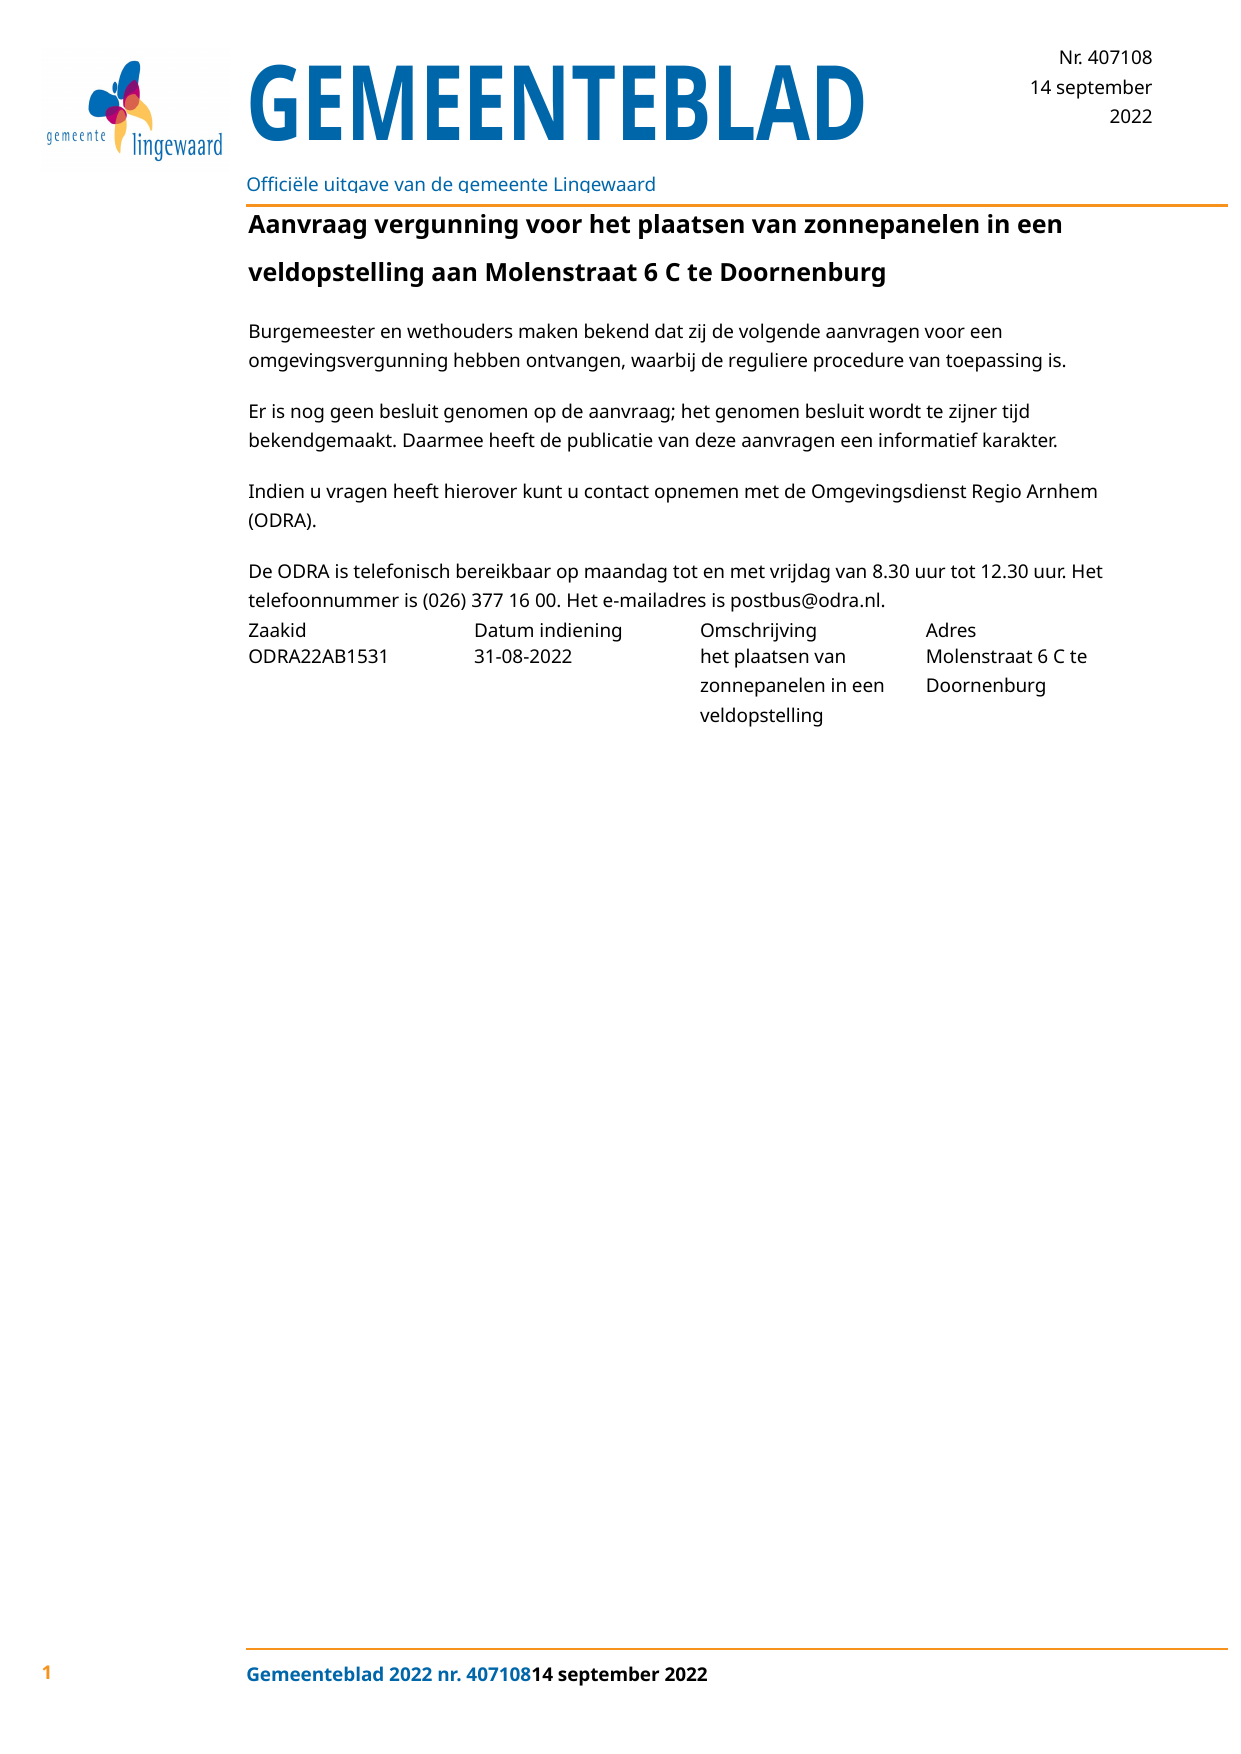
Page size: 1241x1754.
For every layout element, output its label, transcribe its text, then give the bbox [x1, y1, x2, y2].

table_cell het plaatsen van zonnepanelen in een veldopstelling [700, 643, 926, 728]
table_header Zaakid [248, 617, 474, 643]
text Er is nog geen besluit genomen op de aanvraag; het genomen besluit wordt te zijner tijd bekendgemaakt. Daarmee heeft de publicatie van deze aanvragen een informatief karakter. [248, 398, 1152, 453]
table_header Datum indiening [474, 617, 700, 643]
table_header Adres [926, 617, 1152, 643]
picture [41, 47, 231, 172]
table_cell Molenstraat 6 C te Doornenburg [926, 643, 1152, 728]
text Burgemeester en wethouders maken bekend dat zij de volgende aanvragen voor een omgevingsvergunning hebben ontvangen, waarbij de reguliere procedure van toepassing is. [248, 318, 1152, 373]
table_header Omschrijving [700, 617, 926, 643]
text De ODRA is telefonisch bereikbaar op maandag tot en met vrijdag van 8.30 uur tot 12.30 uur. Het telefoonnummer is (026) 377 16 00. Het e-mailadres is postbus@odra.nl. [248, 558, 1152, 613]
table_cell 31-08-2022 [474, 643, 700, 728]
table_cell ODRA22AB1531 [248, 643, 474, 728]
text Aanvraag vergunning voor het plaatsen van zonnepanelen in een veldopstelling aan Molenstraat 6 C te Doornenburg [248, 207, 1152, 288]
text Indien u vragen heeft hierover kunt u contact opnemen met de Omgevingsdienst Regio Arnhem (ODRA). [248, 478, 1152, 533]
